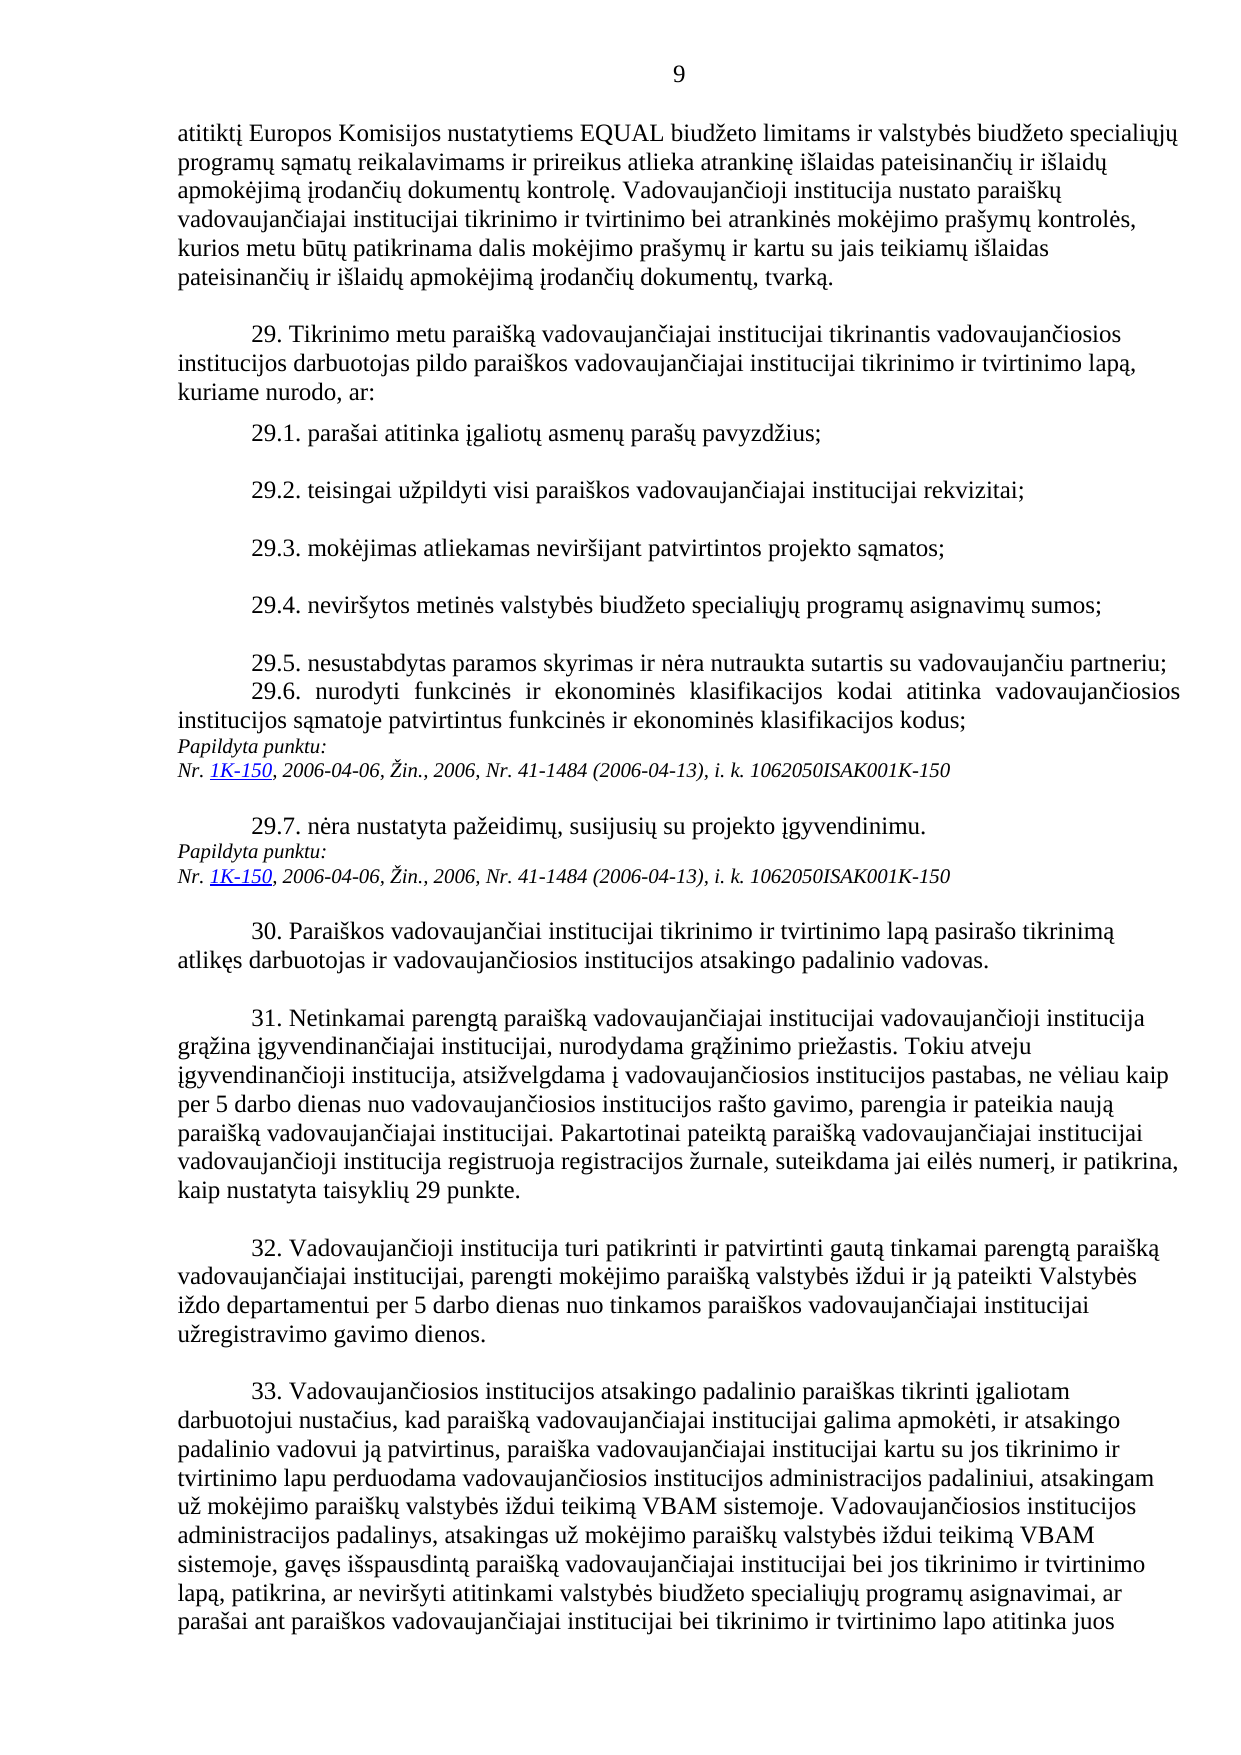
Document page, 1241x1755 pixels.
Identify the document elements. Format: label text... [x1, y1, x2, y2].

text 32. Vadovaujančioji institucija turi patikrinti ir patvirtinti gautą tinkamai parengtą paraišką vadovaujančiajai institucijai, parengti mokėjimo paraišką valstybės iždui ir ją pateikti Valstybės iždo departamentui per 5 darbo dienas nuo tinkamos paraiškos vadovaujančiajai institucijai užregistravimo gavimo dienos. [177, 1233, 1181, 1348]
text 29.4. neviršytos metinės valstybės biudžeto specialiųjų programų asignavimų sumos; [177, 590, 1181, 619]
text Nr. 1K-150, 2006-04-06, Žin., 2006, Nr. 41-1484 (2006-04-13), i. k. 1062050ISAK001K-150 [177, 863, 1181, 888]
text 29.7. nėra nustatyta pažeidimų, susijusių su projekto įgyvendinimu. [177, 811, 1181, 839]
text 29.6. nurodyti funkcinės ir ekonominės klasifikacijos kodai atitinka vadovaujančiosios institucijos sąmatoje patvirtintus funkcinės ir ekonominės klasifikacijos kodus; [177, 676, 1181, 734]
text atitiktį Europos Komisijos nustatytiems EQUAL biudžeto limitams ir valstybės biudžeto specialiųjų programų sąmatų reikalavimams ir prireikus atlieka atrankinę išlaidas pateisinančių ir išlaidų apmokėjimą įrodančių dokumentų kontrolę. Vadovaujančioji institucija nustato paraiškų vadovaujančiajai institucijai tikrinimo ir tvirtinimo bei atrankinės mokėjimo prašymų kontrolės, kurios metu būtų patikrinama dalis mokėjimo prašymų ir kartu su jais teikiamų išlaidas pateisinančių ir išlaidų apmokėjimą įrodančių dokumentų, tvarką. [177, 118, 1181, 291]
text 31. Netinkamai parengtą paraišką vadovaujančiajai institucijai vadovaujančioji institucija grąžina įgyvendinančiajai institucijai, nurodydama grąžinimo priežastis. Tokiu atveju įgyvendinančioji institucija, atsižvelgdama į vadovaujančiosios institucijos pastabas, ne vėliau kaip per 5 darbo dienas nuo vadovaujančiosios institucijos rašto gavimo, parengia ir pateikia naują paraišką vadovaujančiajai institucijai. Pakartotinai pateiktą paraišką vadovaujančiajai institucijai vadovaujančioji institucija registruoja registracijos žurnale, suteikdama jai eilės numerį, ir patikrina, kaip nustatyta taisyklių 29 punkte. [177, 1003, 1181, 1204]
text 29.5. nesustabdytas paramos skyrimas ir nėra nutraukta sutartis su vadovaujančiu partneriu; [177, 648, 1181, 676]
text 33. Vadovaujančiosios institucijos atsakingo padalinio paraiškas tikrinti įgaliotam darbuotojui nustačius, kad paraišką vadovaujančiajai institucijai galima apmokėti, ir atsakingo padalinio vadovui ją patvirtinus, paraiška vadovaujančiajai institucijai kartu su jos tikrinimo ir tvirtinimo lapu perduodama vadovaujančiosios institucijos administracijos padaliniui, atsakingam už mokėjimo paraiškų valstybės iždui teikimą VBAM sistemoje. Vadovaujančiosios institucijos administracijos padalinys, atsakingas už mokėjimo paraiškų valstybės iždui teikimą VBAM sistemoje, gavęs išspausdintą paraišką vadovaujančiajai institucijai bei jos tikrinimo ir tvirtinimo lapą, patikrina, ar neviršyti atitinkami valstybės biudžeto specialiųjų programų asignavimai, ar parašai ant paraiškos vadovaujančiajai institucijai bei tikrinimo ir tvirtinimo lapo atitinka juos [177, 1376, 1181, 1635]
text 30. Paraiškos vadovaujančiai institucijai tikrinimo ir tvirtinimo lapą pasirašo tikrinimą atlikęs darbuotojas ir vadovaujančiosios institucijos atsakingo padalinio vadovas. [177, 916, 1181, 974]
text 29.3. mokėjimas atliekamas neviršijant patvirtintos projekto sąmatos; [177, 533, 1181, 561]
text 29.2. teisingai užpildyti visi paraiškos vadovaujančiajai institucijai rekvizitai; [177, 475, 1181, 504]
text Nr. 1K-150, 2006-04-06, Žin., 2006, Nr. 41-1484 (2006-04-13), i. k. 1062050ISAK001K-150 [177, 758, 1181, 782]
text 29.1. parašai atitinka įgaliotų asmenų parašų pavyzdžius; [177, 418, 1181, 446]
text Papildyta punktu: [177, 839, 1181, 863]
text 29. Tikrinimo metu paraišką vadovaujančiajai institucijai tikrinantis vadovaujančiosios institucijos darbuotojas pildo paraiškos vadovaujančiajai institucijai tikrinimo ir tvirtinimo lapą, kuriame nurodo, ar: [177, 319, 1181, 406]
text Papildyta punktu: [177, 734, 1181, 758]
